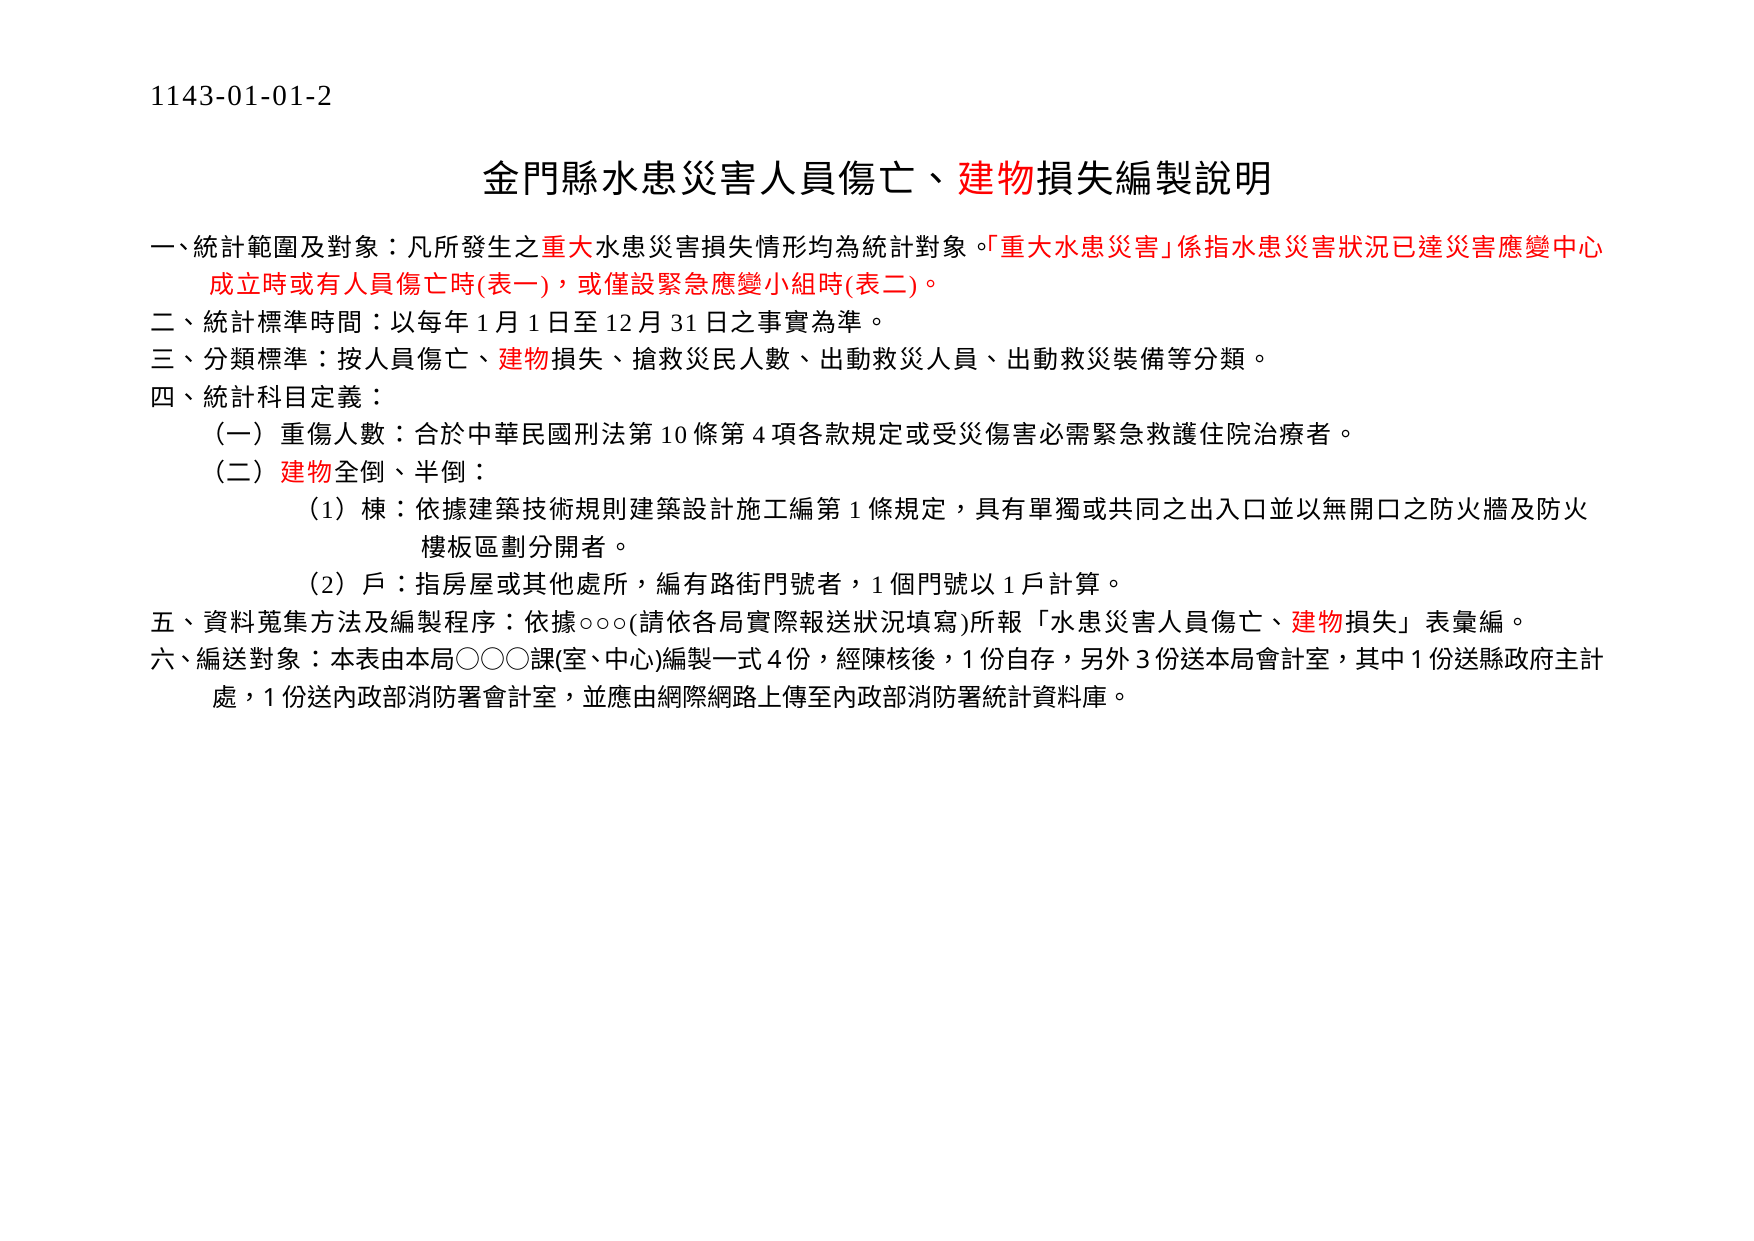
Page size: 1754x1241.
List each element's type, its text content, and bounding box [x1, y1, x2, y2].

text （一）重傷人數：合於中華民國刑法第10條第4項各款規定或受災傷害必需緊急救護住院治療者。 [200, 414, 1604, 451]
text 金門縣水患災害人員傷亡、建物損失編製說明 [150, 139, 1604, 214]
text 二、統計標準時間：以每年1月1日至12月31日之事實為準。 [150, 301, 1604, 339]
text 三、分類標準：按人員傷亡、建物損失、搶救災民人數、出動救災人員、出動救災裝備等分類。 [150, 339, 1604, 376]
text 一、統計範圍及對象：凡所發生之重大水患災害損失情形均為統計對象。「重大水患災害」係指水患災害狀況已達災害應變中心成立時或有人員傷亡時(表一)，或僅設緊急應變小組時(表二)。 [150, 226, 1604, 301]
text （1）棟：依據建築技術規則建築設計施工編第1條規定，具有單獨或共同之出入口並以無開口之防火牆及防火樓板區劃分開者。 [294, 489, 1604, 564]
text 1143-01-01-2 [150, 76, 1604, 114]
text 五、資料蒐集方法及編製程序：依據○○○(請依各局實際報送狀況填寫)所報「水患災害人員傷亡、建物損失」表彙編。 [150, 601, 1604, 639]
text 六、編送對象：本表由本局○○○課(室、中心)編製一式4份，經陳核後，1份自存，另外3份送本局會計室，其中1份送縣政府主計處，1份送內政部消防署會計室，並應由網際網路上傳至內政部消防署統計資料庫。 [150, 639, 1604, 714]
text 四、統計科目定義： [150, 376, 1604, 414]
text （2）戶：指房屋或其他處所，編有路街門號者，1個門號以1戶計算。 [209, 564, 1604, 601]
text （二）建物全倒、半倒： [200, 451, 1604, 489]
